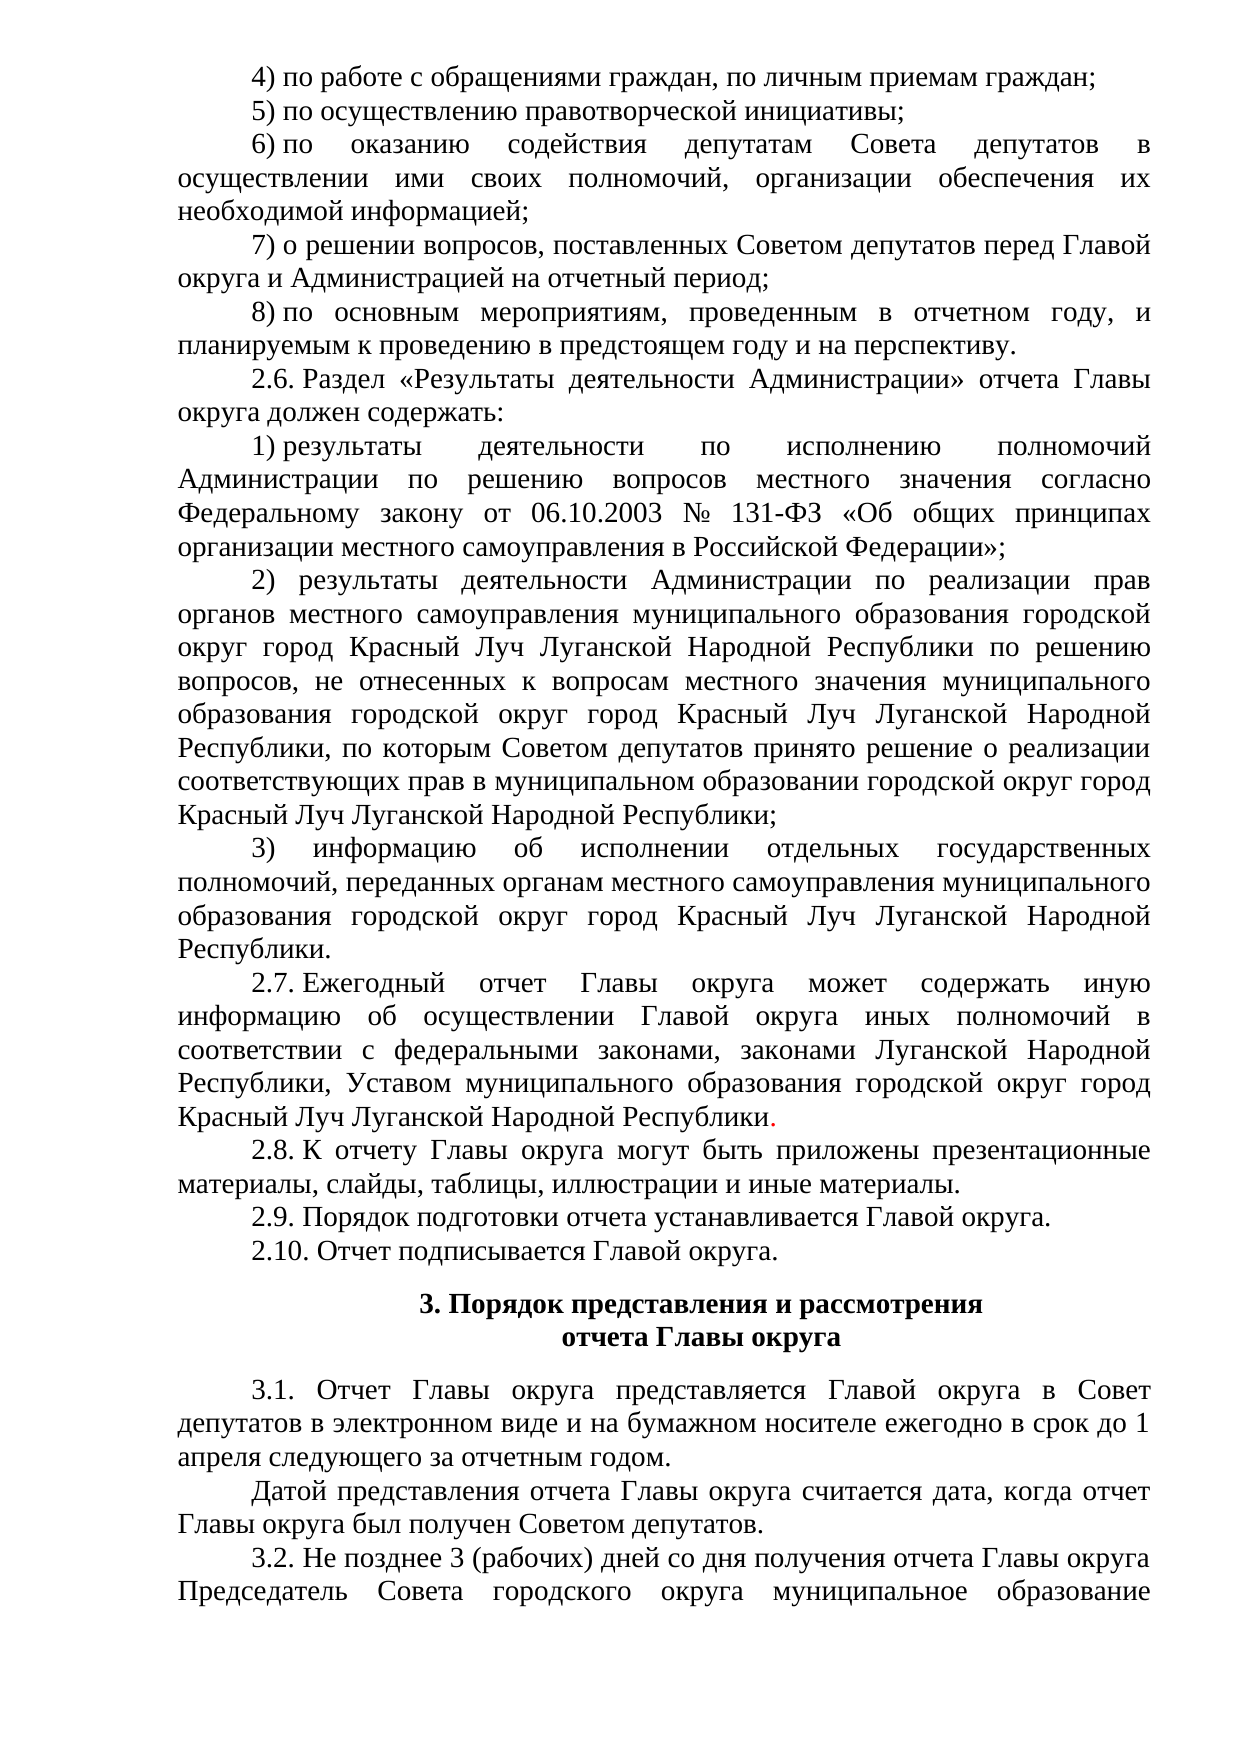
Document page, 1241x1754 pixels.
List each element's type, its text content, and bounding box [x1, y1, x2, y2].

text 2.7. Ежегодный отчет Главы округа может содержать иную информацию об осуществлении Главой округа иных полномочий в соответствии с федеральными законами, законами Луганской Народной Республики, Уставом муниципального образования городской округ город Красный Луч Луганской Народной Республики. [177, 965, 1152, 1132]
text отчета Главы округа [177, 1319, 1152, 1353]
text 2) результаты деятельности Администрации по реализации прав органов местного самоуправления муниципального образования городской округ город Красный Луч Луганской Народной Республики по решению вопросов, не отнесенных к вопросам местного значения муниципального образования городской округ город Красный Луч Луганской Народной Республики, по которым Советом депутатов принято решение о реализации соответствующих прав в муниципальном образовании городской округ город Красный Луч Луганской Народной Республики; [177, 562, 1152, 831]
text 2.10. Отчет подписывается Главой округа. [177, 1233, 1152, 1267]
text 3) информацию об исполнении отдельных государственных полномочий, переданных органам местного самоуправления муниципального образования городской округ город Красный Луч Луганской Народной Республики. [177, 831, 1152, 965]
text 5) по осуществлению правотворческой инициативы; [177, 93, 1152, 126]
text 7) о решении вопросов, поставленных Советом депутатов перед Главой округа и Администрацией на отчетный период; [177, 227, 1152, 294]
text 2.9. Порядок подготовки отчета устанавливается Главой округа. [177, 1199, 1152, 1233]
text 6) по оказанию содействия депутатам Совета депутатов в осуществлении ими своих полномочий, организации обеспечения их необходимой информацией; [177, 126, 1152, 227]
text 8) по основным мероприятиям, проведенным в отчетном году, и планируемым к проведению в предстоящем году и на перспективу. [177, 294, 1152, 361]
text 1) результаты деятельности по исполнению полномочий Администрации по решению вопросов местного значения согласно Федеральному закону от 06.10.2003 № 131-ФЗ «Об общих принципах организации местного самоуправления в Российской Федерации»; [177, 428, 1152, 562]
text Датой представления отчета Главы округа считается дата, когда отчет Главы округа был получен Советом депутатов. [177, 1473, 1152, 1540]
text 3.1. Отчет Главы округа представляется Главой округа в Совет депутатов в электронном виде и на бумажном носителе ежегодно в срок до 1 апреля следующего за отчетным годом. [177, 1372, 1152, 1473]
text 2.6. Раздел «Результаты деятельности Администрации» отчета Главы округа должен содержать: [177, 361, 1152, 428]
text 2.8. К отчету Главы округа могут быть приложены презентационные материалы, слайды, таблицы, иллюстрации и иные материалы. [177, 1132, 1152, 1199]
text 3.2. Не позднее 3 (рабочих) дней со дня получения отчета Главы округа Председатель Совета городского округа муниципальное образование [177, 1540, 1152, 1607]
text 4) по работе с обращениями граждан, по личным приемам граждан; [177, 59, 1152, 93]
text 3. Порядок представления и рассмотрения [177, 1286, 1152, 1319]
